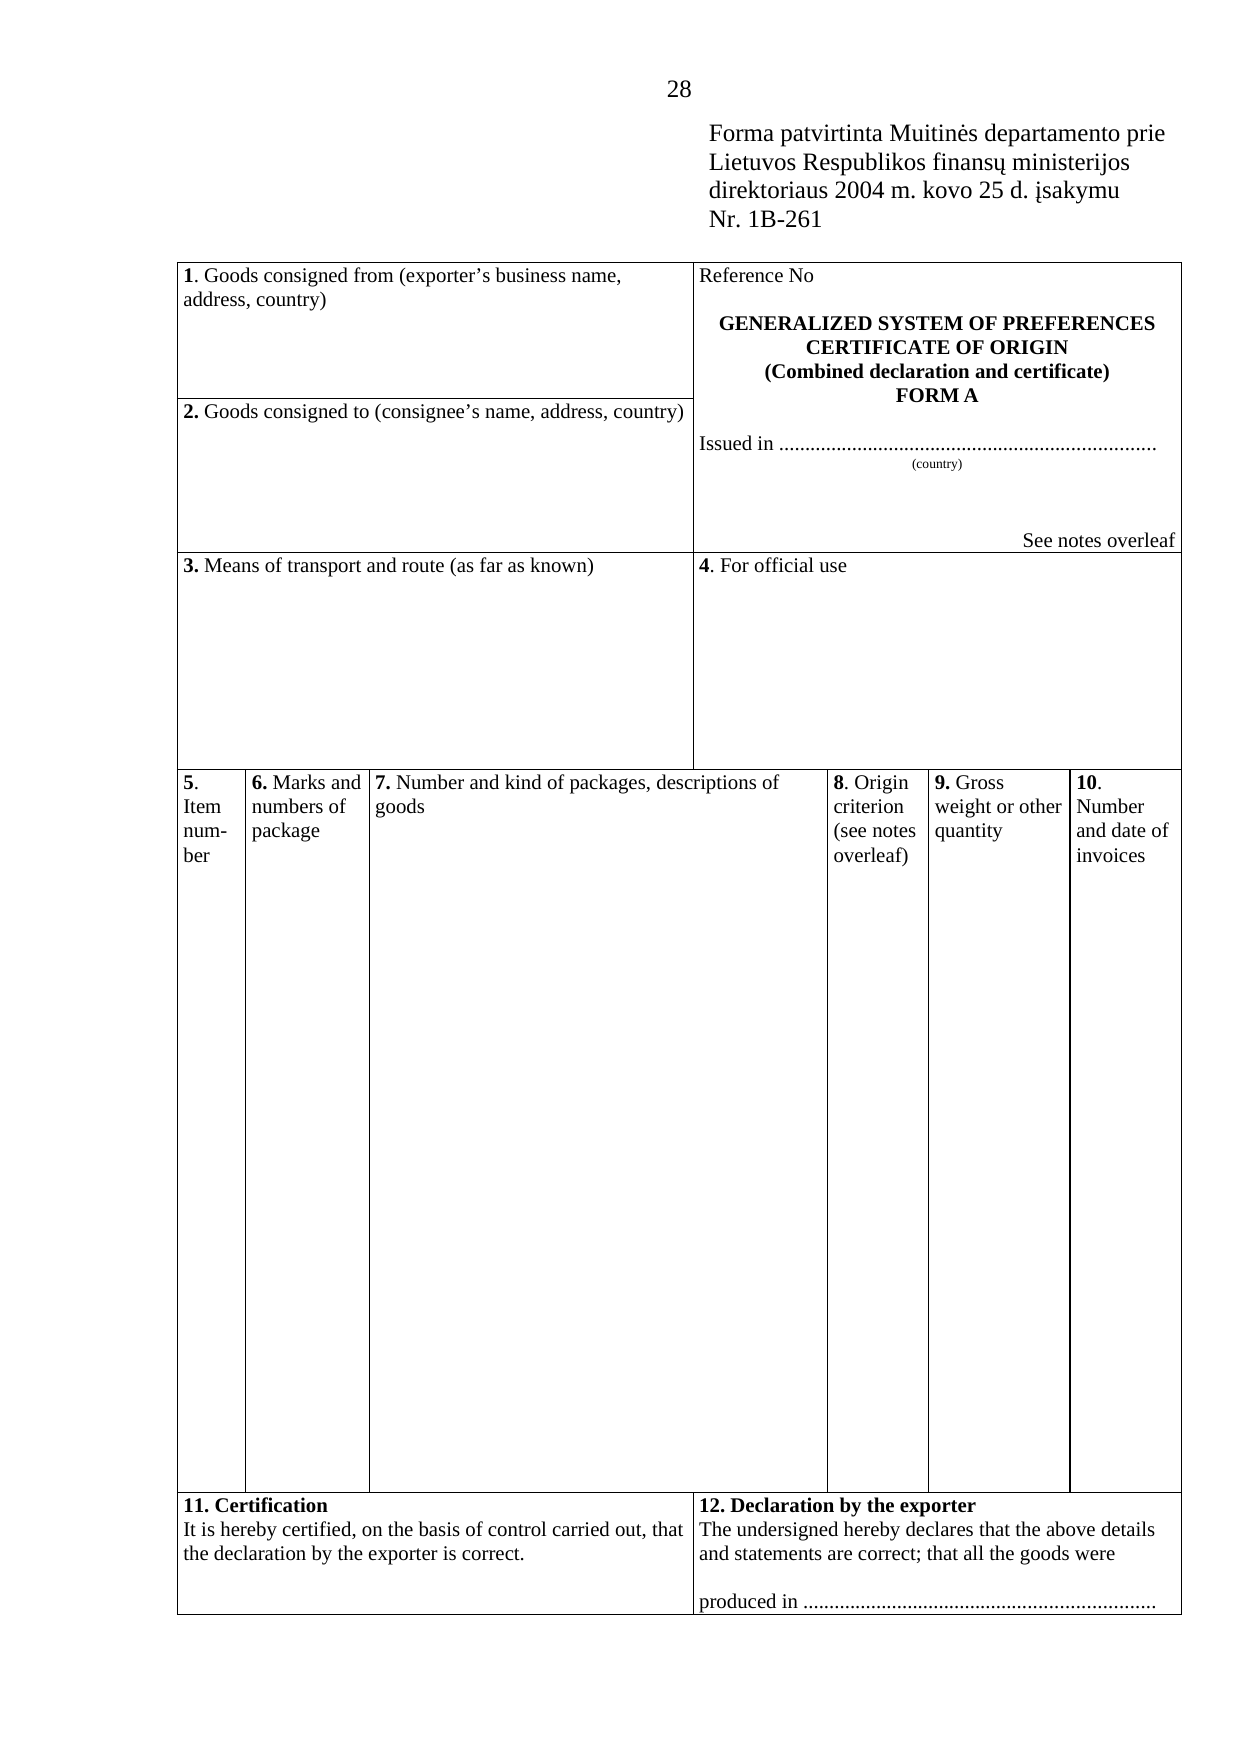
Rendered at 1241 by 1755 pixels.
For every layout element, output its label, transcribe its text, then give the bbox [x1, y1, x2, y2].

table_cell 9. Gross weight or other quantity [929, 770, 1069, 1492]
text direktoriaus 2004 m. kovo 25 d. įsakymu [177, 176, 1181, 204]
table_cell 10. Number and date of invoices [1071, 770, 1181, 1492]
text Nr. 1B-261 [177, 204, 1181, 233]
table_cell 5. Item num-ber [178, 770, 245, 1492]
table_cell 11. Certification It is hereby certified, on the basis of control carried out, that the declaration by the exporter is correct. Place and date, signature and stamp of certifying authority [178, 1493, 693, 1613]
table_header Reference No GENERALIZED SYSTEM OF PREFERENCES CERTIFICATE OF ORIGIN (Combined declaration and certificate) FORM A Issued in (country) See notes overleaf [694, 263, 1181, 552]
table_cell 12. Declaration by the exporter The undersigned hereby declares that the above details and statements are correct; that all the goods were produced in (country) and that they comply with the origin requirements specified for those goods in the generalized system of preferences for goods exported to (Importing country) Place and date, signature of authorized signatory [694, 1493, 1181, 1613]
table_cell 6. Marks and numbers of package [246, 770, 369, 1492]
table_cell 4. For official use [694, 553, 1181, 769]
table_cell 7. Number and kind of packages, descriptions of goods [370, 770, 827, 1492]
text Lietuvos Respublikos finansų ministerijos [177, 147, 1181, 176]
table_cell 8. Origin criterion (see notes overleaf) [828, 770, 928, 1492]
text Forma patvirtinta Muitinės departamento prie [709, 118, 1181, 147]
table_cell 3. Means of transport and route (as far as known) [178, 553, 693, 769]
table_header 1. Goods consigned from (exporter’s business name, address, country) [178, 263, 693, 398]
table_cell 2. Goods consigned to (consignee’s name, address, country) [178, 399, 693, 552]
